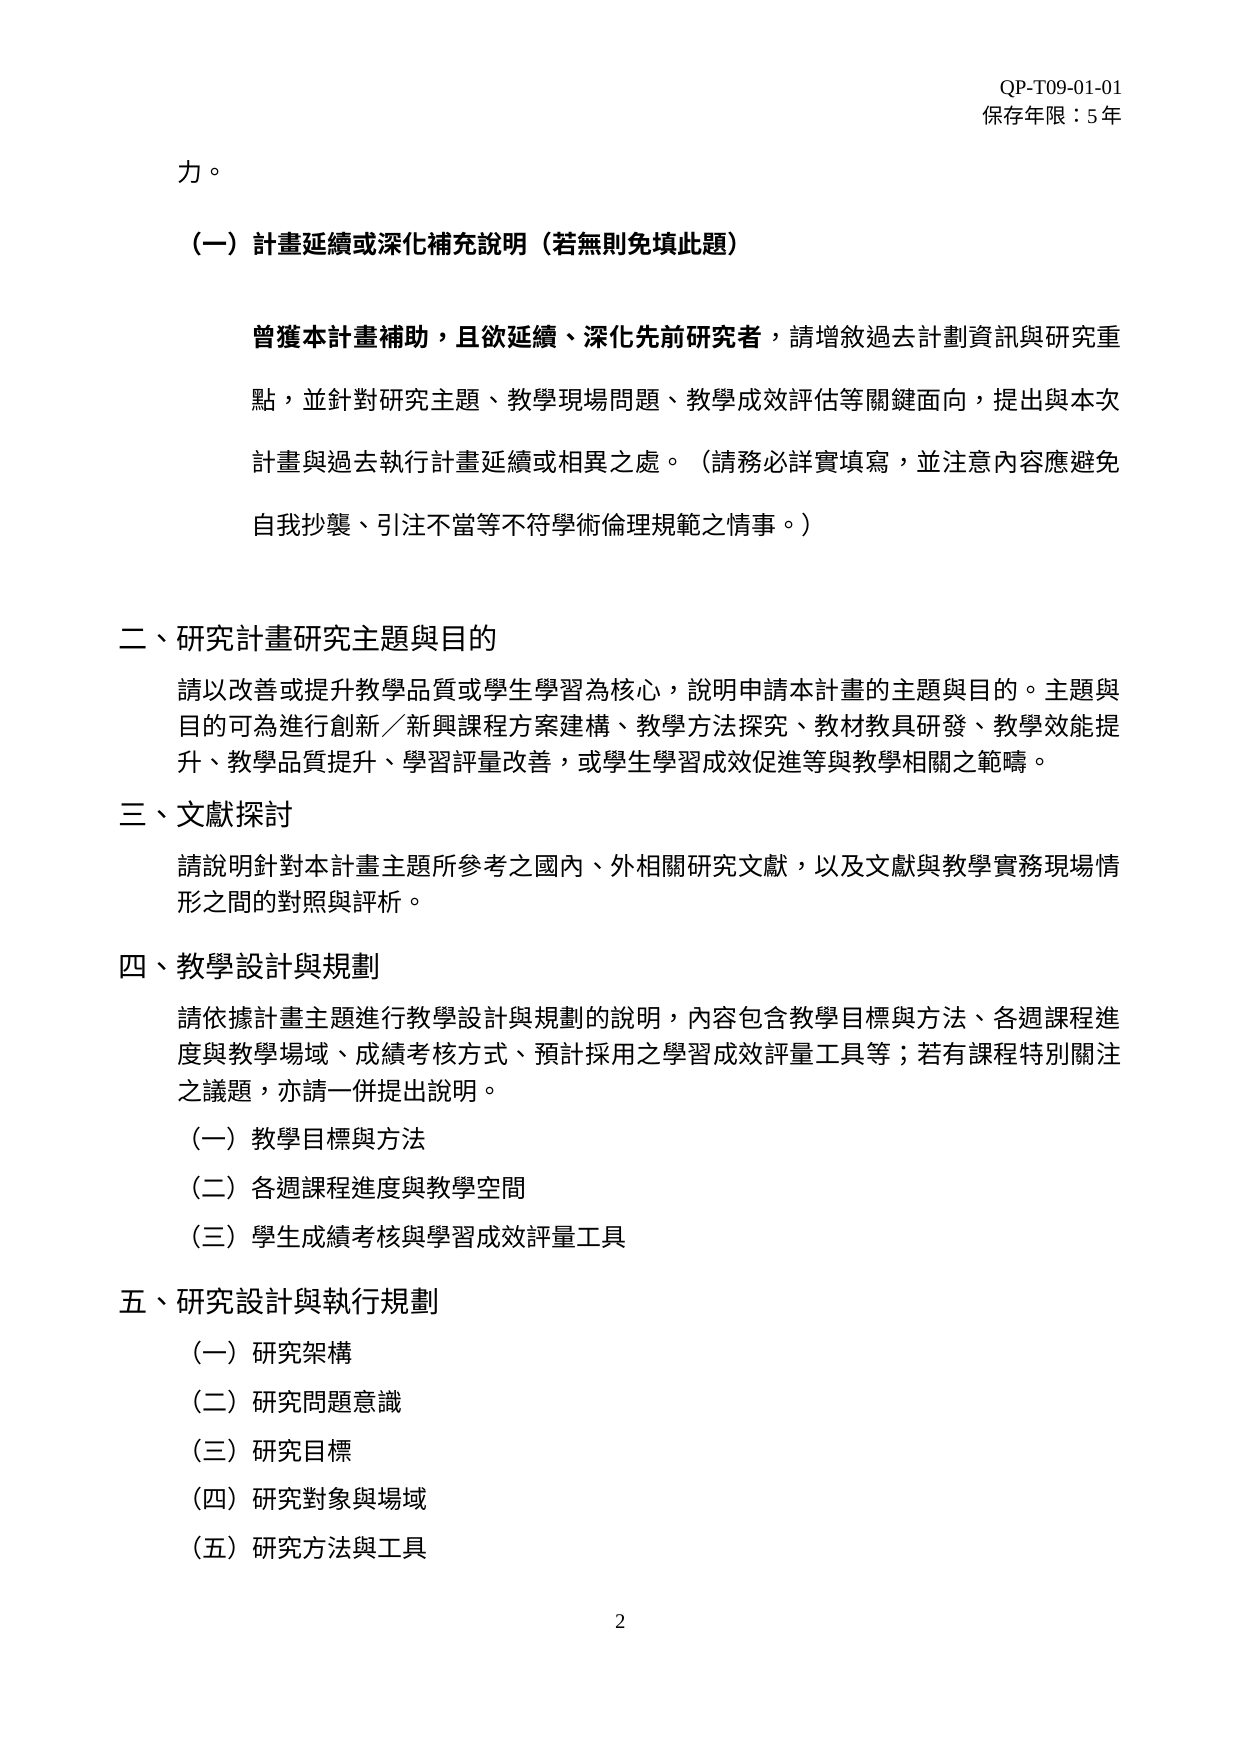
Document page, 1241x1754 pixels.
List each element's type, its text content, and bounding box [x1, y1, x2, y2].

text 請說明針對本計畫主題所參考之國內、外相關研究文獻，以及文獻與教學實務現場情形之間的對照與評析。 [177, 846, 1122, 919]
text 力。 [177, 152, 1122, 188]
text （二）各週課程進度與教學空間 [177, 1169, 1122, 1205]
text 四、教學設計與規劃 [118, 944, 1122, 986]
text （一）教學目標與方法 [177, 1120, 1122, 1156]
text （一）研究架構 [177, 1333, 1122, 1370]
text 二、研究計畫研究主題與目的 [118, 616, 1122, 658]
text 請以改善或提升教學品質或學生學習為核心，說明申請本計畫的主題與目的。主題與目的可為進行創新／新興課程方案建構、教學方法探究、教材教具研發、教學效能提升、教學品質提升、學習評量改善，或學生學習成效促進等與教學相關之範疇。 [177, 670, 1122, 779]
text （五）研究方法與工具 [177, 1528, 1122, 1565]
text （二）研究問題意識 [177, 1382, 1122, 1418]
text 五、研究設計與執行規劃 [118, 1279, 1122, 1321]
text 曾獲本計畫補助，且欲延續、深化先前研究者，請增敘過去計劃資訊與研究重點，並針對研究主題、教學現場問題、教學成效評估等關鍵面向，提出與本次計畫與過去執行計畫延續或相異之處。（請務必詳實填寫，並注意內容應避免自我抄襲、引注不當等不符學術倫理規範之情事。） [251, 294, 1122, 544]
text 三、文獻探討 [118, 792, 1122, 834]
text （三）研究目標 [177, 1431, 1122, 1467]
text 請依據計畫主題進行教學設計與規劃的說明，內容包含教學目標與方法、各週課程進度與教學場域、成績考核方式、預計採用之學習成效評量工具等；若有課程特別關注之議題，亦請一併提出說明。 [177, 999, 1122, 1107]
text （三）學生成績考核與學習成效評量工具 [177, 1217, 1122, 1254]
text （四）研究對象與場域 [177, 1480, 1122, 1516]
text （一）計畫延續或深化補充說明（若無則免填此題） [177, 201, 1122, 263]
